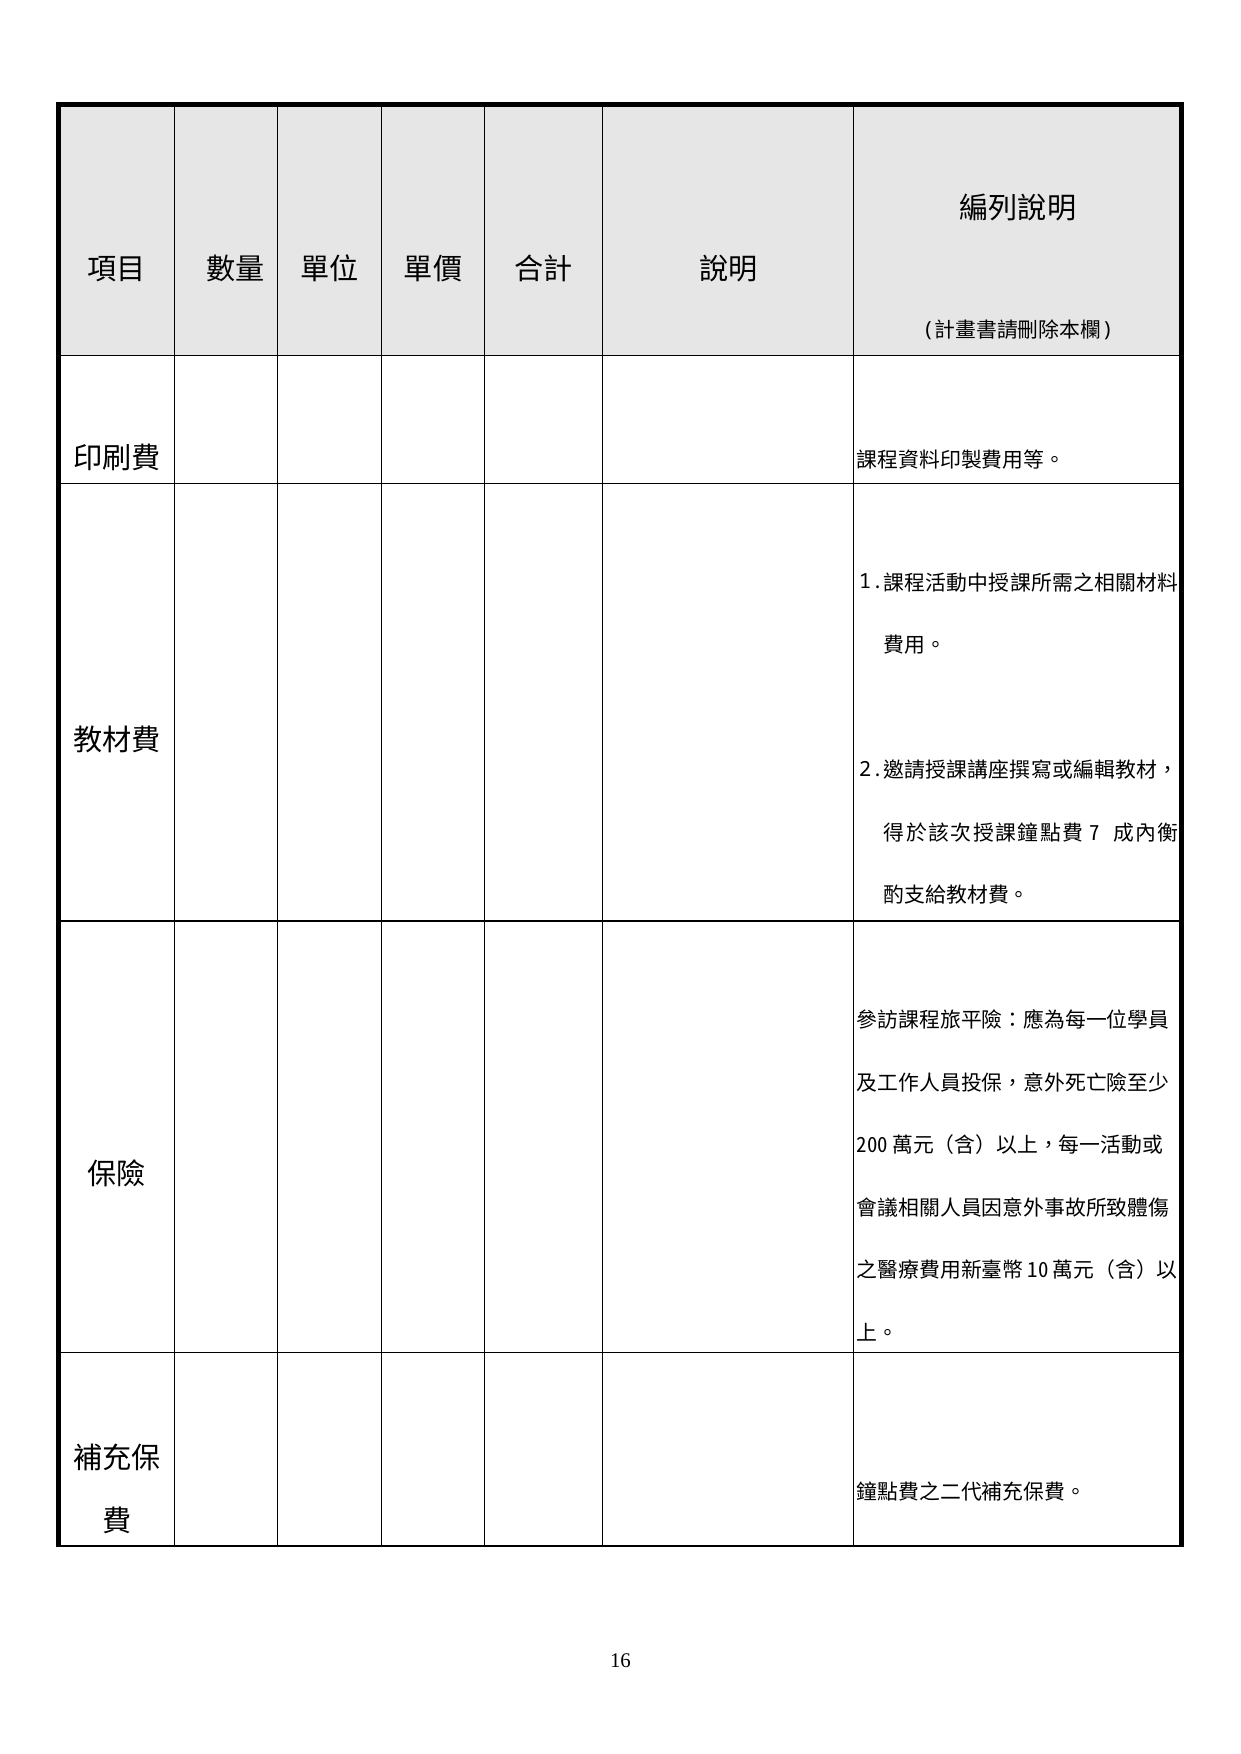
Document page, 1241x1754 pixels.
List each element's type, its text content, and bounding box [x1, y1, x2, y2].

table_cell [485, 484, 602, 920]
table_cell [175, 484, 277, 920]
table_header 項目 [61, 107, 174, 355]
table_header 合計 [485, 107, 602, 355]
table_header 數量 [175, 107, 277, 355]
table_cell [603, 922, 853, 1352]
table_cell [485, 922, 602, 1352]
table_cell [278, 356, 381, 483]
table_cell [382, 1353, 484, 1545]
table_cell [485, 1353, 602, 1545]
table_header 說明 [603, 107, 853, 355]
table_cell 印刷費 [61, 356, 174, 483]
table_header 編列說明 (計畫書請刪除本欄) [854, 107, 1179, 355]
table_cell 保險 [61, 922, 174, 1352]
table_cell [603, 1353, 853, 1545]
table_cell [278, 922, 381, 1352]
table_cell 參訪課程旅平險：應為每一位學員及工作人員投保，意外死亡險至少200萬元（含）以上，每一活動或會議相關人員因意外事故所致體傷之醫療費用新臺幣10萬元（含）以上。 [854, 922, 1179, 1352]
table_cell [382, 484, 484, 920]
table_cell [278, 1353, 381, 1545]
table_cell 課程活動中授課所需之相關材料費用。 邀請授課講座撰寫或編輯教材，得於該次授課鐘點費7 成內衡酌支給教材費。 [854, 484, 1179, 920]
table_cell [175, 1353, 277, 1545]
table_cell [175, 356, 277, 483]
table_cell 課程資料印製費用等。 [854, 356, 1179, 483]
table_cell 鐘點費之二代補充保費。 [854, 1353, 1179, 1545]
table_cell [485, 356, 602, 483]
table_cell [382, 922, 484, 1352]
table_cell 補充保費 [61, 1353, 174, 1545]
table_cell [175, 922, 277, 1352]
table_cell [278, 484, 381, 920]
table_cell [603, 356, 853, 483]
table_cell [603, 484, 853, 920]
table_header 單價 [382, 107, 484, 355]
table_cell 教材費 [61, 484, 174, 920]
table_header 單位 [278, 107, 381, 355]
table_cell [382, 356, 484, 483]
